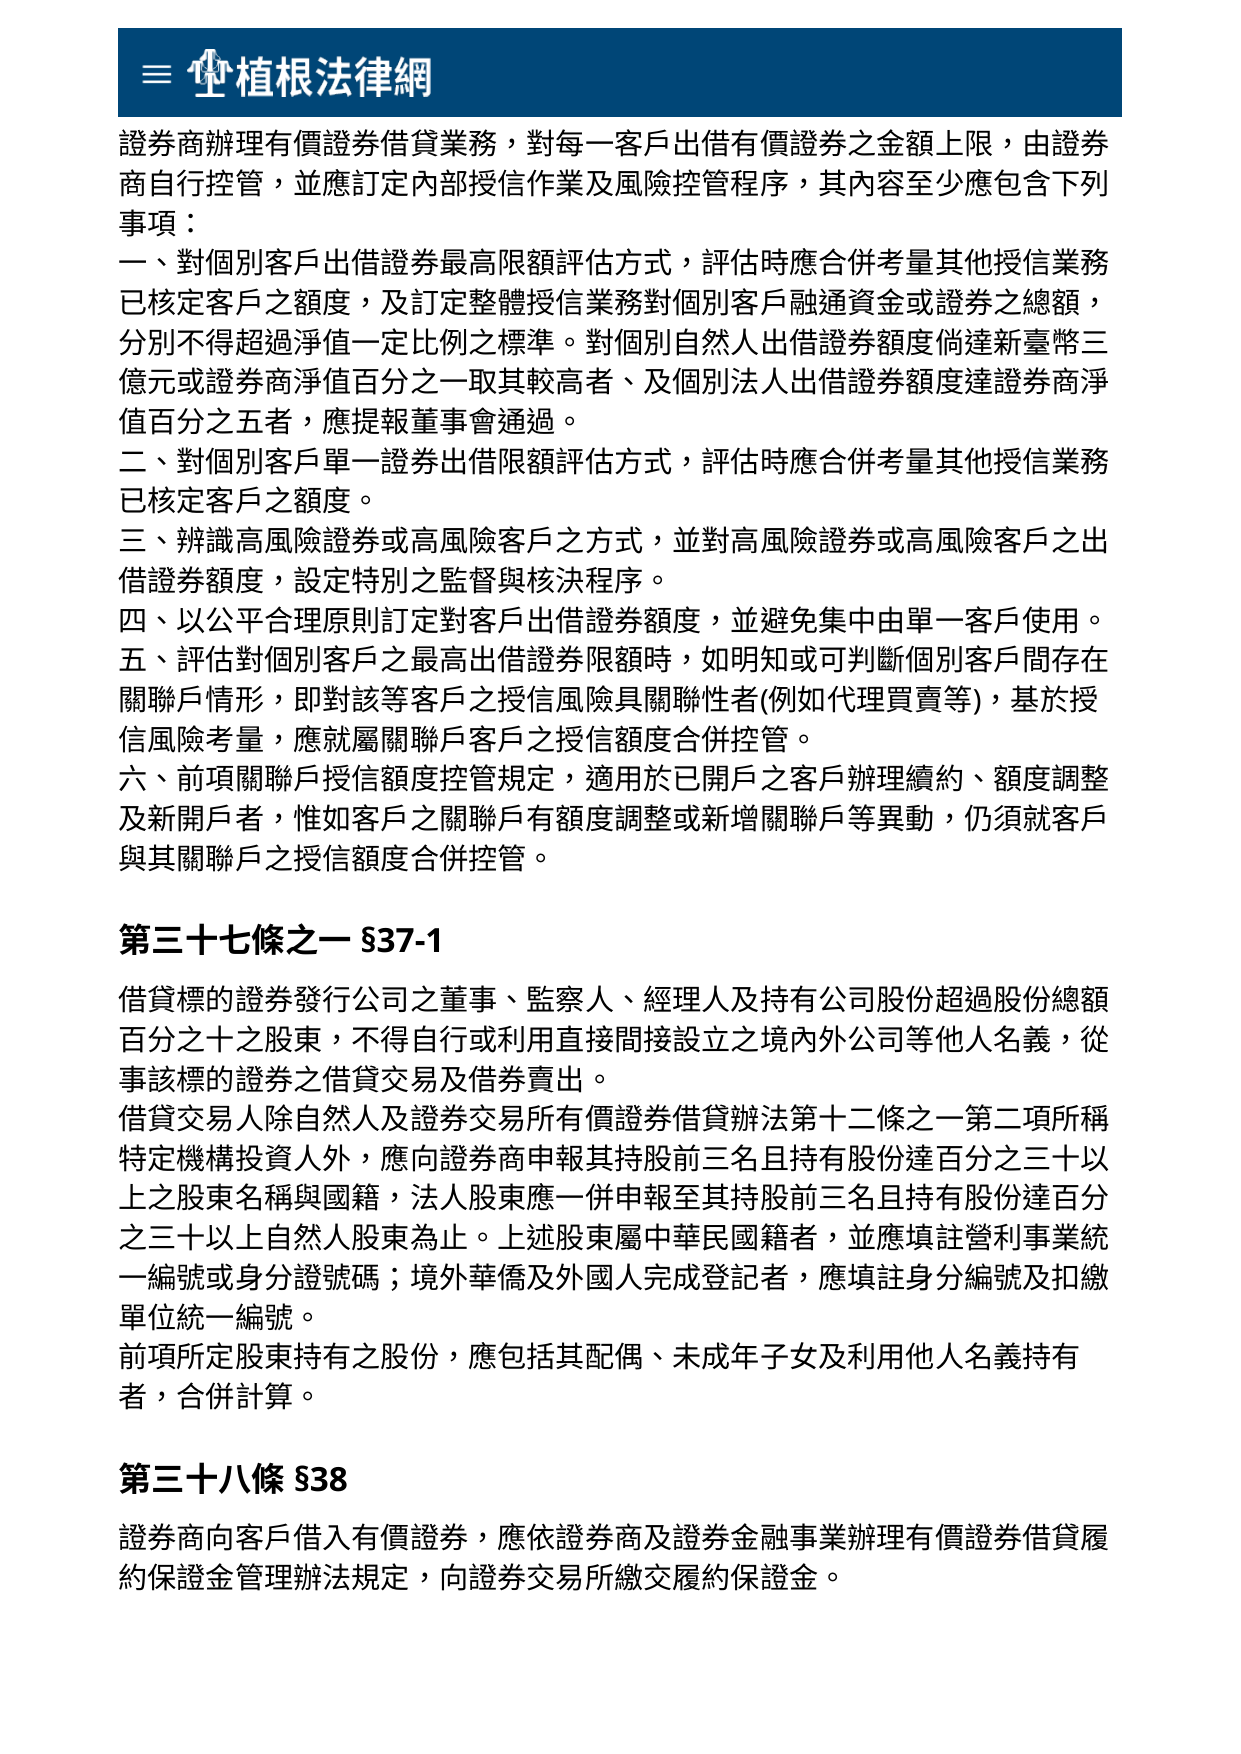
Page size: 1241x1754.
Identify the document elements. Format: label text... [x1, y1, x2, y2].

text 借貸交易人除自然人及證券交易所有價證券借貸辦法第十二條之一第二項所稱特定機構投資人外，應向證券商申報其持股前三名且持有股份達百分之三十以上之股東名稱與國籍，法人股東應一併申報至其持股前三名且持有股份達百分之三十以上自然人股東為止。上述股東屬中華民國籍者，並應填註營利事業統一編號或身分證號碼；境外華僑及外國人完成登記者，應填註身分編號及扣繳單位統一編號。 [118, 1098, 1122, 1337]
text 二、對個別客戶單一證券出借限額評估方式，評估時應合併考量其他授信業務已核定客戶之額度。 [118, 441, 1122, 520]
text 第三十七條之一 §37-1 [118, 917, 1122, 963]
text 六、前項關聯戶授信額度控管規定，適用於已開戶之客戶辦理續約、額度調整及新開戶者，惟如客戶之關聯戶有額度調整或新增關聯戶等異動，仍須就客戶與其關聯戶之授信額度合併控管。 [118, 758, 1122, 878]
text 借貸標的證券發行公司之董事、監察人、經理人及持有公司股份超過股份總額百分之十之股東，不得自行或利用直接間接設立之境內外公司等他人名義，從事該標的證券之借貸交易及借券賣出。 [118, 979, 1122, 1098]
text 前項所定股東持有之股份，應包括其配偶、未成年子女及利用他人名義持有者，合併計算。 [118, 1337, 1122, 1416]
text 三、辨識高風險證券或高風險客戶之方式，並對高風險證券或高風險客戶之出借證券額度，設定特別之監督與核決程序。 [118, 520, 1122, 600]
text 五、評估對個別客戶之最高出借證券限額時，如明知或可判斷個別客戶間存在關聯戶情形，即對該等客戶之授信風險具關聯性者(例如代理買賣等)，基於授信風險考量，應就屬關聯戶客戶之授信額度合併控管。 [118, 639, 1122, 758]
text 四、以公平合理原則訂定對客戶出借證券額度，並避免集中由單一客戶使用。 [118, 600, 1122, 639]
text 證券商向客戶借入有價證券，應依證券商及證券金融事業辦理有價證券借貸履約保證金管理辦法規定，向證券交易所繳交履約保證金。 [118, 1518, 1122, 1597]
picture [118, 28, 1122, 117]
text 第三十八條 §38 [118, 1456, 1122, 1501]
text 一、對個別客戶出借證券最高限額評估方式，評估時應合併考量其他授信業務已核定客戶之額度，及訂定整體授信業務對個別客戶融通資金或證券之總額，分別不得超過淨值一定比例之標準。對個別自然人出借證券額度倘達新臺幣三億元或證券商淨值百分之一取其較高者、及個別法人出借證券額度達證券商淨值百分之五者，應提報董事會通過。 [118, 243, 1122, 441]
text 證券商辦理有價證券借貸業務，對每一客戶出借有價證券之金額上限，由證券商自行控管，並應訂定內部授信作業及風險控管程序，其內容至少應包含下列事項： [118, 123, 1122, 243]
